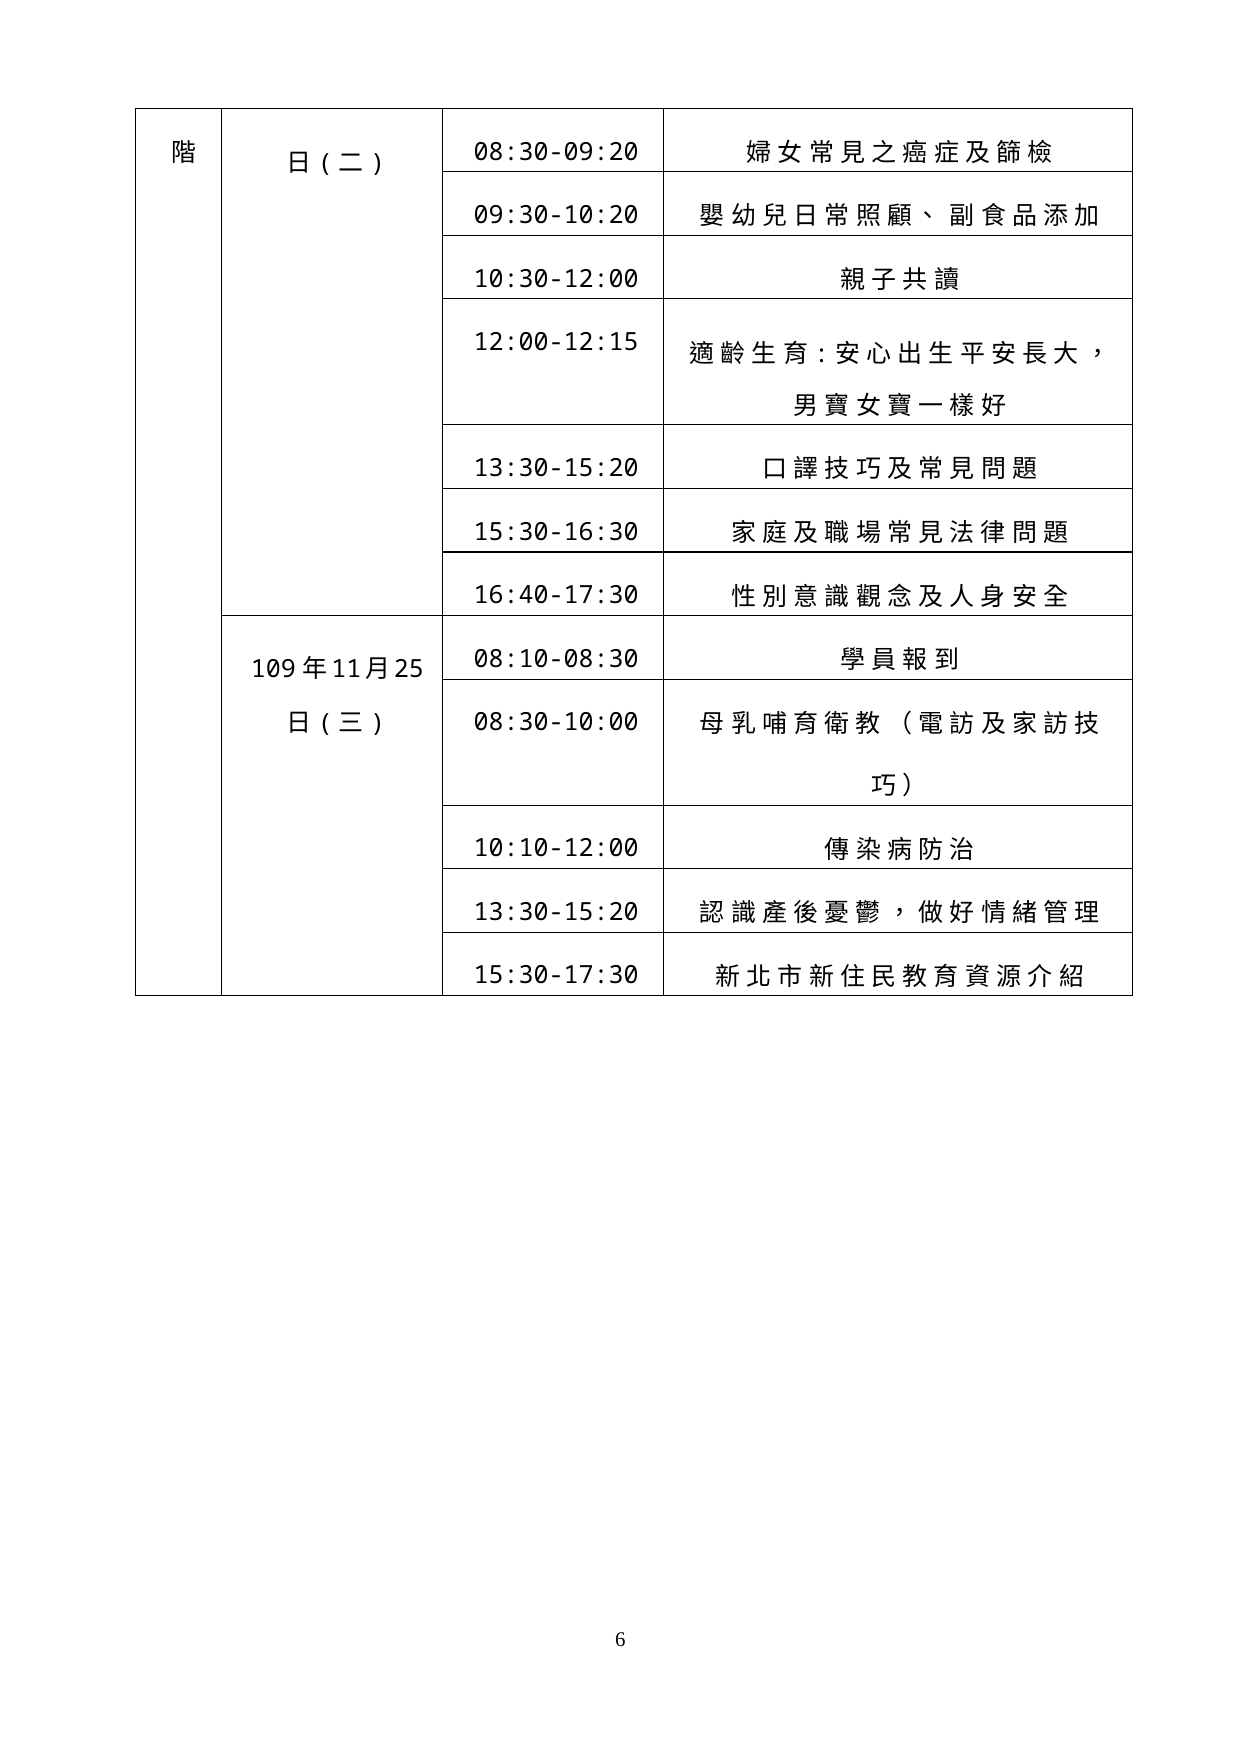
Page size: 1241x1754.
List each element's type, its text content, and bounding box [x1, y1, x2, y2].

table_cell 適齡生育:安心出生平安長大，男寶女寶一樣好 [664, 299, 1132, 424]
table_cell 學員報到 [664, 616, 1132, 678]
table_cell 08:10-08:30 [443, 616, 663, 678]
table_cell 親子共讀 [664, 236, 1132, 298]
table_cell 日(二) [222, 109, 442, 615]
table_cell 15:30-17:30 [443, 933, 663, 995]
table_cell 階 [136, 109, 221, 995]
table_cell 嬰幼兒日常照顧、副食品添加 [664, 172, 1132, 235]
table_cell 新北市新住民教育資源介紹 [664, 933, 1132, 995]
table_cell 認識產後憂鬱，做好情緒管理 [664, 869, 1132, 932]
table_cell 16:40-17:30 [443, 553, 663, 615]
table_cell 13:30-15:20 [443, 425, 663, 488]
table_cell 109年11月25日(三) [222, 616, 442, 995]
table_cell 婦女常見之癌症及篩檢 [664, 109, 1132, 171]
table_cell 母乳哺育衛教（電訪及家訪技巧） [664, 680, 1132, 804]
table_cell 12:00-12:15 [443, 299, 663, 424]
table_cell 傳染病防治 [664, 806, 1132, 868]
table_cell 13:30-15:20 [443, 869, 663, 932]
table_cell 10:10-12:00 [443, 806, 663, 868]
table_cell 09:30-10:20 [443, 172, 663, 235]
table_cell 10:30-12:00 [443, 236, 663, 298]
table_cell 08:30-09:20 [443, 109, 663, 171]
table_cell 15:30-16:30 [443, 489, 663, 551]
table_cell 口譯技巧及常見問題 [664, 425, 1132, 488]
table_cell 08:30-10:00 [443, 680, 663, 804]
table_cell 性別意識觀念及人身安全 [664, 553, 1132, 615]
table_cell 家庭及職場常見法律問題 [664, 489, 1132, 551]
